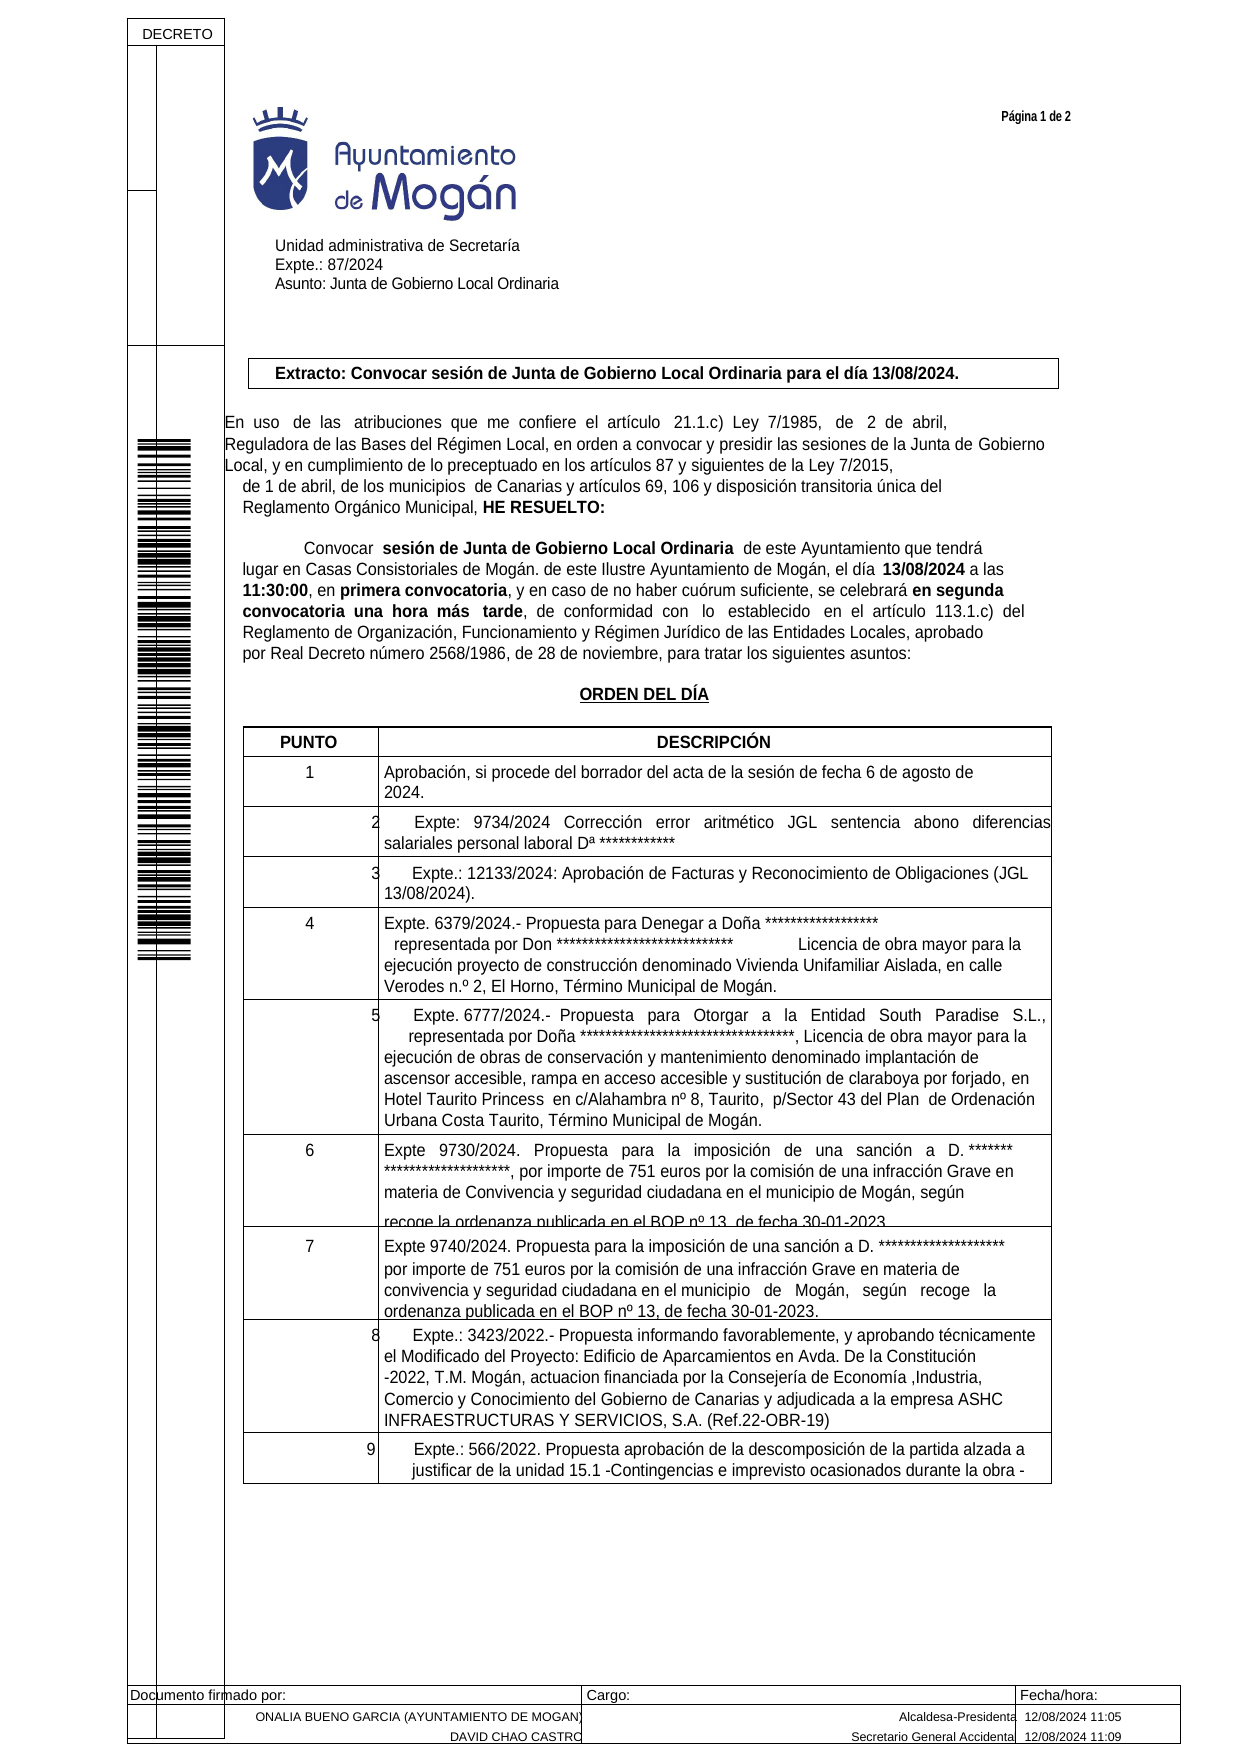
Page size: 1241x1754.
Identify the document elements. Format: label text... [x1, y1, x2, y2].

text por Real Decreto número 2568/1986, de 28 de noviembre, para tratar los siguientes asuntos: [242, 643, 1188, 663]
table_cell 8 [244, 1320, 378, 1432]
table_cell 12/08/2024 11:05 12/08/2024 11:09 [1016, 1705, 1180, 1743]
picture [252, 107, 516, 226]
table_header DESCRIPCIÓN [379, 728, 1051, 756]
text [1059, 363, 1188, 383]
table_cell 4 [244, 908, 378, 999]
table_cell Expte. 6379/2024.- Propuesta para Denegar a Doña ****************** representada por Don **************************** Licencia de obra mayor para la ejecución proyecto de construcción denominado Vivienda Unifamiliar Aislada, en calle Verodes n.º 2, El Horno, Término Municipal de Mogán. [379, 908, 1051, 999]
text ORDEN DEL DÍA [579, 684, 1188, 704]
table_header Cargo: [582, 1686, 1015, 1704]
text Página 1 de 2 [1001, 108, 1188, 124]
table_cell Expte. 6777/2024.- Propuesta para Otorgar a la Entidad South Paradise S.L., representada por Doña **********************************, Licencia de obra mayor para la ejecución de obras de conservación y mantenimiento denominado implantación de ascensor accesible, rampa en acceso accesible y sustitución de claraboya por forjado, en Hotel Taurito Princess en c/Alahambra nº 8, Taurito, p/Sector 43 del Plan de Ordenación Urbana Costa Taurito, Término Municipal de Mogán. [379, 1000, 1051, 1134]
table_cell Aprobación, si procede del borrador del acta de la sesión de fecha 6 de agosto de 2024. [379, 757, 1051, 806]
table_cell ONALIA BUENO GARCIA (AYUNTAMIENTO DE MOGAN) DAVID CHAO CASTRO [128, 1705, 581, 1743]
table_cell 9 [244, 1433, 378, 1483]
table_cell [128, 346, 156, 1738]
table_cell 1 [244, 757, 378, 806]
table_header Documento firmado por: [225, 1686, 581, 1704]
table_cell Expte 9730/2024. Propuesta para la imposición de una sanción a D. ******* ********************, por importe de 751 euros por la comisión de una infracción Grave en materia de Convivencia y seguridad ciudadana en el municipio de Mogán, según recoge la ordenanza publicada en el BOP nº 13, de fecha 30-01-2023. [379, 1135, 1051, 1226]
table_cell 6 [244, 1135, 378, 1226]
text Extracto: Convocar sesión de Junta de Gobierno Local Ordinaria para el día 13/08/2024. [275, 363, 1058, 383]
text de 1 de abril, de los municipios de Canarias y artículos 69, 106 y disposición transitoria única del Reglamento Orgánico Municipal, HE RESUELTO: [242, 475, 1072, 517]
table_cell Expte: 9734/2024 Corrección error aritmético JGL sentencia abono diferencias salariales personal laboral Dª ************ [379, 807, 1051, 856]
table_cell [128, 191, 156, 344]
table_cell Alcaldesa-Presidenta Secretario General Accidental [582, 1705, 1015, 1743]
table_cell [128, 46, 156, 190]
text Unidad administrativa de Secretaría Expte.: 87/2024 [275, 236, 682, 274]
table_cell Expte.: 3423/2022.- Propuesta informando favorablemente, y aprobando técnicamente el Modificado del Proyecto: Edificio de Aparcamientos en Avda. De la Constitución -2022, T.M. Mogán, actuacion financiada por la Consejería de Economía ,Industria, Comercio y Conocimiento del Gobierno de Canarias y adjudicada a la empresa ASHC INFRAESTRUCTURAS Y SERVICIOS, S.A. (Ref.22-OBR-19) [379, 1320, 1051, 1432]
table_cell Expte.: 12133/2024: Aprobación de Facturas y Reconocimiento de Obligaciones (JGL 13/08/2024). [379, 857, 1051, 907]
table_header DECRETO [128, 19, 224, 44]
table_header Fecha/hora: [1016, 1686, 1180, 1704]
table_cell [157, 46, 224, 344]
text En uso de las atribuciones que me confiere el artículo 21.1.c) Ley 7/1985, de 2 de abril, Reguladora de las Bases del Régimen Local, en orden a convocar y presidir las sesiones de la Junta de Gobierno Local, y en cumplimiento de lo preceptuado en los artículos 87 y siguientes de la Ley 7/2015, [225, 412, 1072, 475]
table_cell 3 [244, 857, 378, 907]
table_cell 5 [244, 1000, 378, 1134]
table_cell [157, 346, 224, 1738]
table_cell Expte.: 566/2022. Propuesta aprobación de la descomposición de la partida alzada a justificar de la unidad 15.1 -Contingencias e imprevisto ocasionados durante la obra - [379, 1433, 1051, 1483]
table_header PUNTO [244, 728, 378, 756]
text Asunto: Junta de Gobierno Local Ordinaria [275, 274, 1188, 293]
table_cell 7 [244, 1227, 378, 1319]
text Convocar sesión de Junta de Gobierno Local Ordinaria de este Ayuntamiento que tendrá lugar en Casas Consistoriales de Mogán. de este Ilustre Ayuntamiento de Mogán, el día 13/08/2024 a las [242, 538, 1072, 580]
text 11:30:00, en primera convocatoria, y en caso de no haber cuórum suficiente, se celebrará en segunda convocatoria una hora más tarde, de conformidad con lo establecido en el artículo 113.1.c) del Reglamento de Organización, Funcionamiento y Régimen Jurídico de las Entidades Locales, aprobado [242, 580, 1072, 643]
table_cell Expte 9740/2024. Propuesta para la imposición de una sanción a D. ******************** por importe de 751 euros por la comisión de una infracción Grave en materia de convivencia y seguridad ciudadana en el municipio de Mogán, según recoge la ordenanza publicada en el BOP nº 13, de fecha 30-01-2023. [379, 1227, 1051, 1319]
table_cell 2 [244, 807, 378, 856]
